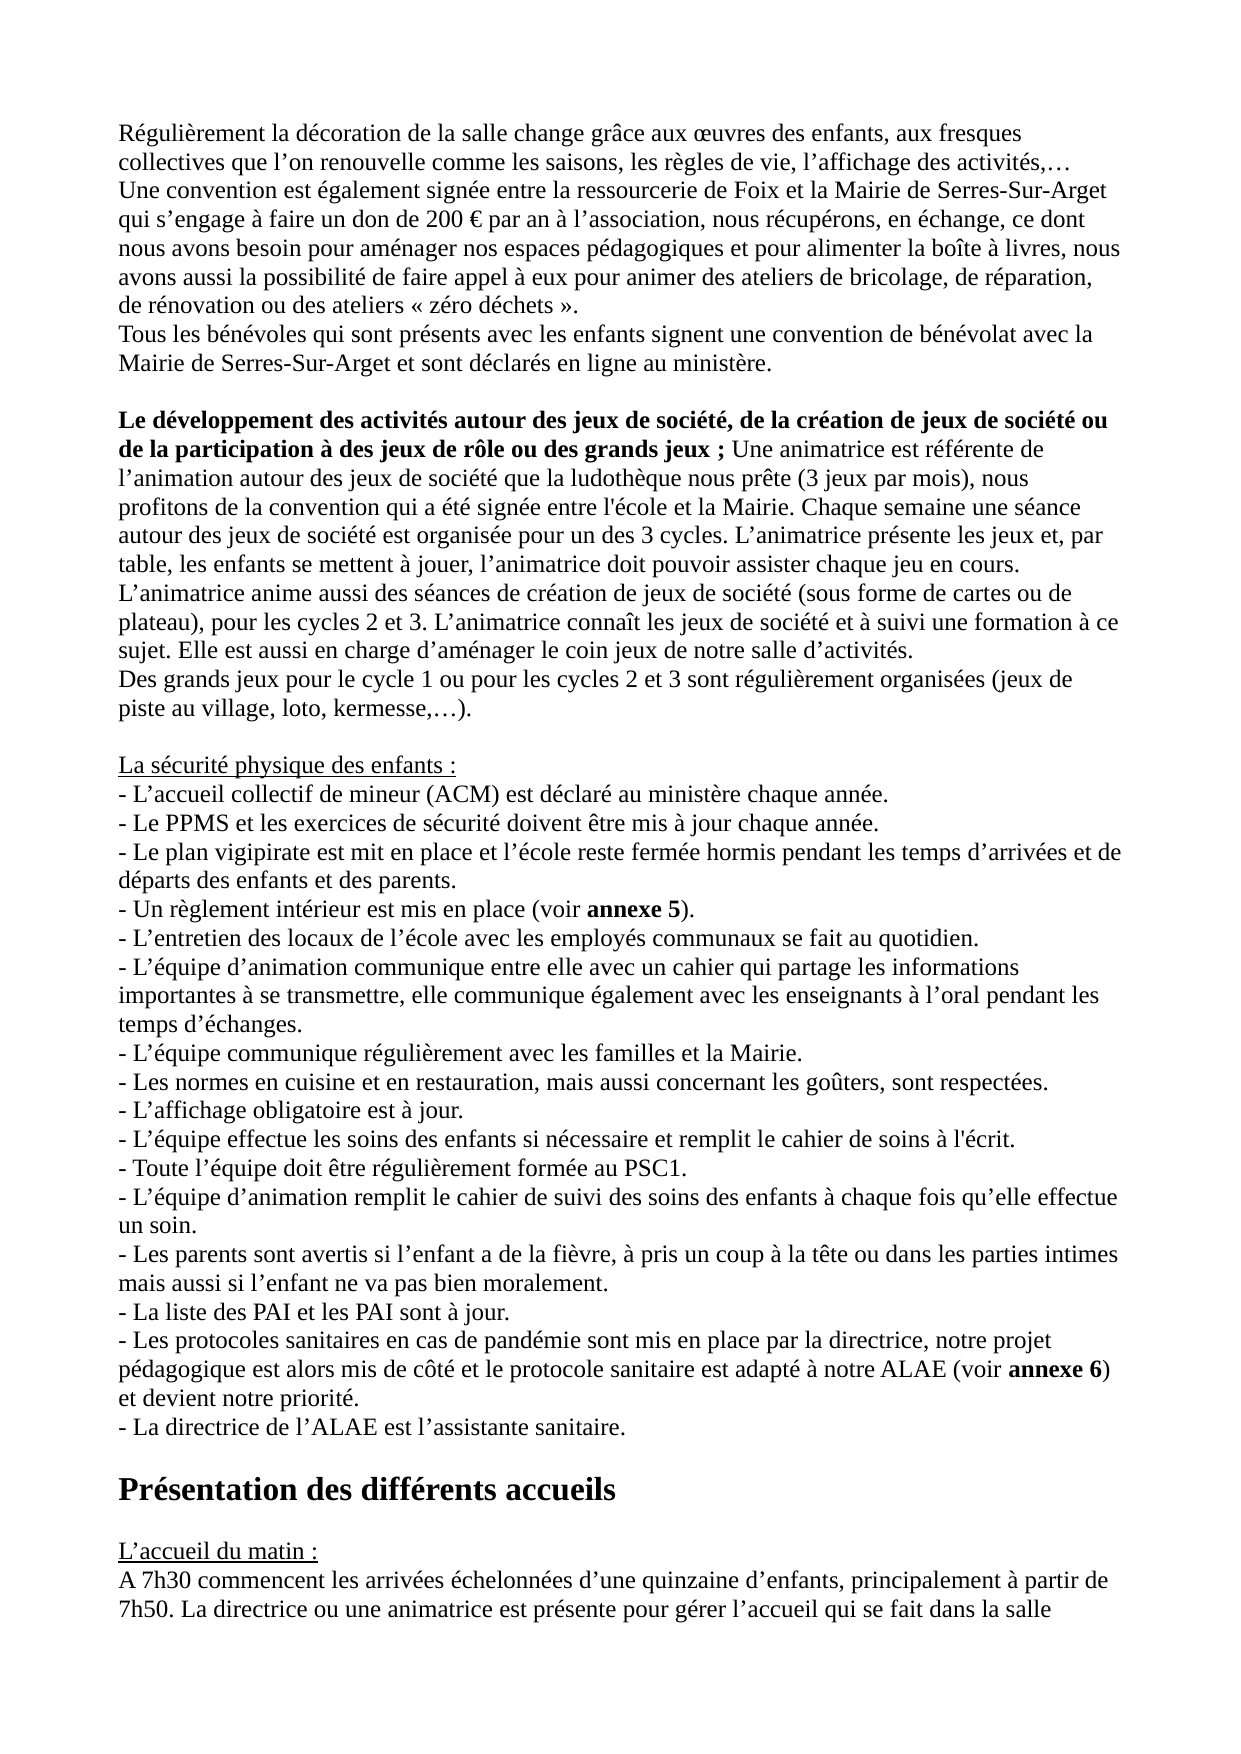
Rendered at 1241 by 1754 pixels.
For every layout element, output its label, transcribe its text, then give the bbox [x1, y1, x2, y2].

text Des grands jeux pour le cycle 1 ou pour les cycles 2 et 3 sont régulièrement organisées (jeux de piste au village, loto, kermesse,…). [118, 664, 1122, 722]
text - La directrice de l’ALAE est l’assistante sanitaire. [118, 1412, 1122, 1441]
text - L’affichage obligatoire est à jour. [118, 1096, 1122, 1124]
text - Les parents sont avertis si l’enfant a de la fièvre, à pris un coup à la tête ou dans les parties intimes mais aussi si l’enfant ne va pas bien moralement. [118, 1239, 1122, 1297]
text A 7h30 commencent les arrivées échelonnées d’une quinzaine d’enfants, principalement à partir de 7h50. La directrice ou une animatrice est présente pour gérer l’accueil qui se fait dans la salle [118, 1565, 1122, 1623]
text Régulièrement la décoration de la salle change grâce aux œuvres des enfants, aux fresques collectives que l’on renouvelle comme les saisons, les règles de vie, l’affichage des activités,… [118, 118, 1122, 176]
text - L’entretien des locaux de l’école avec les employés communaux se fait au quotidien. [118, 923, 1122, 952]
text - Toute l’équipe doit être régulièrement formée au PSC1. [118, 1153, 1122, 1182]
text - Les protocoles sanitaires en cas de pandémie sont mis en place par la directrice, notre projet pédagogique est alors mis de côté et le protocole sanitaire est adapté à notre ALAE (voir annexe 6) et devient notre priorité. [118, 1326, 1122, 1412]
text Tous les bénévoles qui sont présents avec les enfants signent une convention de bénévolat avec la Mairie de Serres-Sur-Arget et sont déclarés en ligne au ministère. [118, 319, 1122, 377]
text - Le plan vigipirate est mit en place et l’école reste fermée hormis pendant les temps d’arrivées et de départs des enfants et des parents. [118, 837, 1122, 894]
text La sécurité physique des enfants : [118, 751, 1122, 779]
text - Un règlement intérieur est mis en place (voir annexe 5). [118, 894, 1122, 923]
text - Le PPMS et les exercices de sécurité doivent être mis à jour chaque année. [118, 808, 1122, 837]
text - L’équipe communique régulièrement avec les familles et la Mairie. [118, 1038, 1122, 1067]
text L’accueil du matin : [118, 1536, 1122, 1565]
text Présentation des différents accueils [118, 1469, 1122, 1508]
text - L’équipe d’animation remplit le cahier de suivi des soins des enfants à chaque fois qu’elle effectue un soin. [118, 1182, 1122, 1239]
text Le développement des activités autour des jeux de société, de la création de jeux de société ou de la participation à des jeux de rôle ou des grands jeux ; Une animatrice est référente de l’animation autour des jeux de société que la ludothèque nous prête (3 jeux par mois), nous profitons de la convention qui a été signée entre l'école et la Mairie. Chaque semaine une séance autour des jeux de société est organisée pour un des 3 cycles. L’animatrice présente les jeux et, par table, les enfants se mettent à jouer, l’animatrice doit pouvoir assister chaque jeu en cours. L’animatrice anime aussi des séances de création de jeux de société (sous forme de cartes ou de plateau), pour les cycles 2 et 3. L’animatrice connaît les jeux de société et à suivi une formation à ce sujet. Elle est aussi en charge d’aménager le coin jeux de notre salle d’activités. [118, 406, 1122, 664]
text - Les normes en cuisine et en restauration, mais aussi concernant les goûters, sont respectées. [118, 1067, 1122, 1096]
text - L’équipe effectue les soins des enfants si nécessaire et remplit le cahier de soins à l'écrit. [118, 1124, 1122, 1153]
text Une convention est également signée entre la ressourcerie de Foix et la Mairie de Serres-Sur-Arget qui s’engage à faire un don de 200 € par an à l’association, nous récupérons, en échange, ce dont nous avons besoin pour aménager nos espaces pédagogiques et pour alimenter la boîte à livres, nous avons aussi la possibilité de faire appel à eux pour animer des ateliers de bricolage, de réparation, de rénovation ou des ateliers « zéro déchets ». [118, 176, 1122, 319]
text - L’accueil collectif de mineur (ACM) est déclaré au ministère chaque année. [118, 779, 1122, 808]
text - La liste des PAI et les PAI sont à jour. [118, 1297, 1122, 1326]
text - L’équipe d’animation communique entre elle avec un cahier qui partage les informations importantes à se transmettre, elle communique également avec les enseignants à l’oral pendant les temps d’échanges. [118, 952, 1122, 1038]
